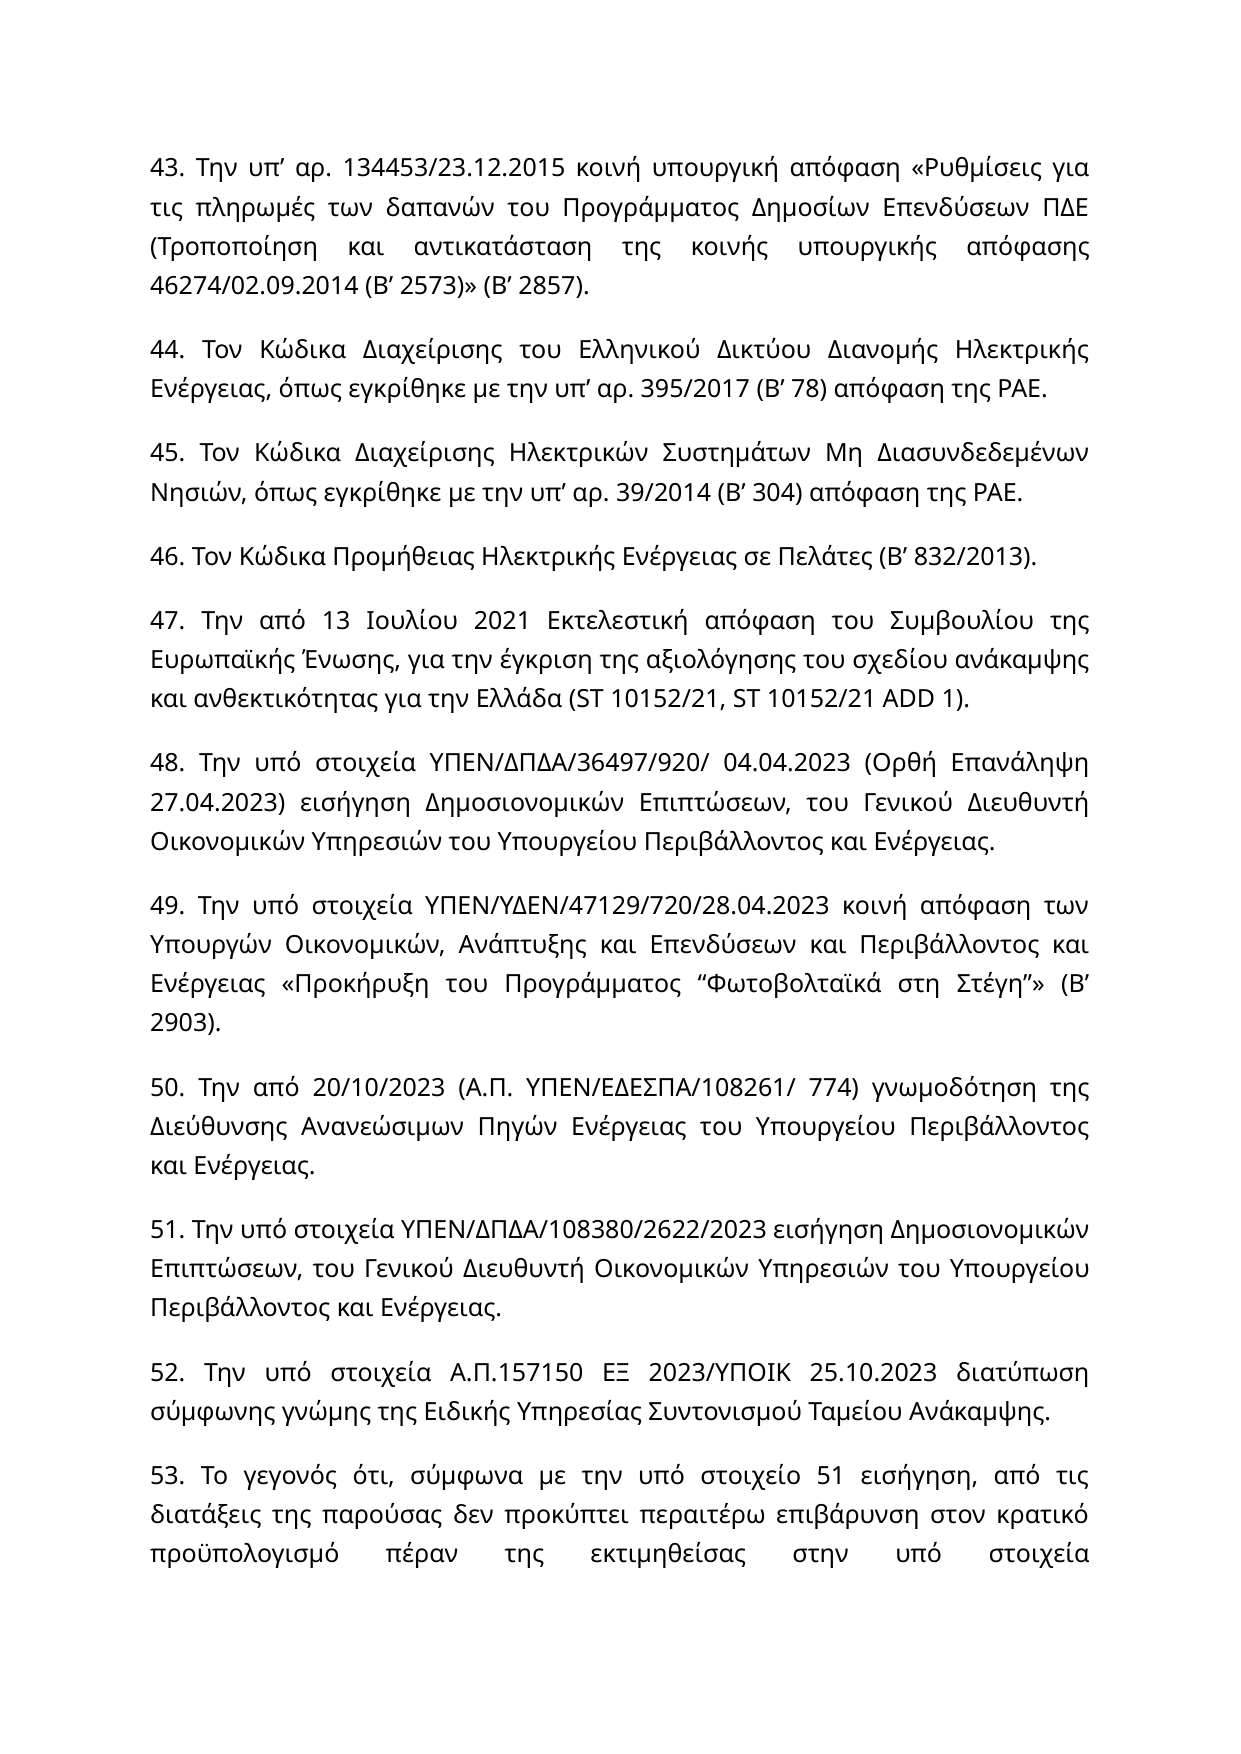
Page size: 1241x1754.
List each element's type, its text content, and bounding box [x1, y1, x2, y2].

text 48. Την υπό στοιχεία ΥΠΕΝ/ΔΠΔΑ/36497/920/ 04.04.2023 (Ορθή Επανάληψη 27.04.2023) εισήγηση Δημοσιονομικών Επιπτώσεων, του Γενικού Διευθυντή Οικονομικών Υπηρεσιών του Υπουργείου Περιβάλλοντος και Ενέργειας. [150, 745, 1090, 857]
text 47. Την από 13 Ιουλίου 2021 Εκτελεστική απόφαση του Συμβουλίου της Ευρωπαϊκής Ένωσης, για την έγκριση της αξιολόγησης του σχεδίου ανάκαμψης και ανθεκτικότητας για την Ελλάδα (ST 10152/21, ST 10152/21 ADD 1). [150, 602, 1090, 715]
text 49. Την υπό στοιχεία ΥΠΕΝ/ΥΔΕΝ/47129/720/28.04.2023 κοινή απόφαση των Υπουργών Οικονομικών, Ανάπτυξης και Επενδύσεων και Περιβάλλοντος και Ενέργειας «Προκήρυξη του Προγράμματος “Φωτοβολταϊκά στη Στέγη”» (Β’ 2903). [150, 887, 1090, 1039]
text 52. Την υπό στοιχεία Α.Π.157150 ΕΞ 2023/ΥΠΟΙΚ 25.10.2023 διατύπωση σύμφωνης γνώμης της Ειδικής Υπηρεσίας Συντονισμού Ταμείου Ανάκαμψης. [150, 1354, 1090, 1427]
text 53. Το γεγονός ότι, σύμφωνα με την υπό στοιχείο 51 εισήγηση, από τις διατάξεις της παρούσας δεν προκύπτει περαιτέρω επιβάρυνση στον κρατικό προϋπολογισμό πέραν της εκτιμηθείσας στην υπό στοιχεία [150, 1457, 1090, 1570]
text 46. Τον Κώδικα Προμήθειας Ηλεκτρικής Ενέργειας σε Πελάτες (Β’ 832/2013). [150, 538, 1090, 572]
text 45. Τον Κώδικα Διαχείρισης Ηλεκτρικών Συστημάτων Μη Διασυνδεδεμένων Νησιών, όπως εγκρίθηκε με την υπ’ αρ. 39/2014 (Β’ 304) απόφαση της ΡΑΕ. [150, 435, 1090, 508]
text 43. Την υπ’ αρ. 134453/23.12.2015 κοινή υπουργική απόφαση «Ρυθμίσεις για τις πληρωμές των δαπανών του Προγράμματος Δημοσίων Επενδύσεων ΠΔΕ (Τροποποίηση και αντικατάσταση της κοινής υπουργικής απόφασης 46274/02.09.2014 (Β’ 2573)» (Β’ 2857). [150, 150, 1090, 302]
text 44. Τον Κώδικα Διαχείρισης του Ελληνικού Δικτύου Διανομής Ηλεκτρικής Ενέργειας, όπως εγκρίθηκε με την υπ’ αρ. 395/2017 (Β’ 78) απόφαση της ΡΑΕ. [150, 332, 1090, 405]
text 51. Την υπό στοιχεία ΥΠΕΝ/ΔΠΔΑ/108380/2622/2023 εισήγηση Δημοσιονομικών Επιπτώσεων, του Γενικού Διευθυντή Οικονομικών Υπηρεσιών του Υπουργείου Περιβάλλοντος και Ενέργειας. [150, 1212, 1090, 1324]
text 50. Την από 20/10/2023 (Α.Π. ΥΠΕΝ/ΕΔΕΣΠΑ/108261/ 774) γνωμοδότηση της Διεύθυνσης Ανανεώσιμων Πηγών Ενέργειας του Υπουργείου Περιβάλλοντος και Ενέργειας. [150, 1069, 1090, 1182]
